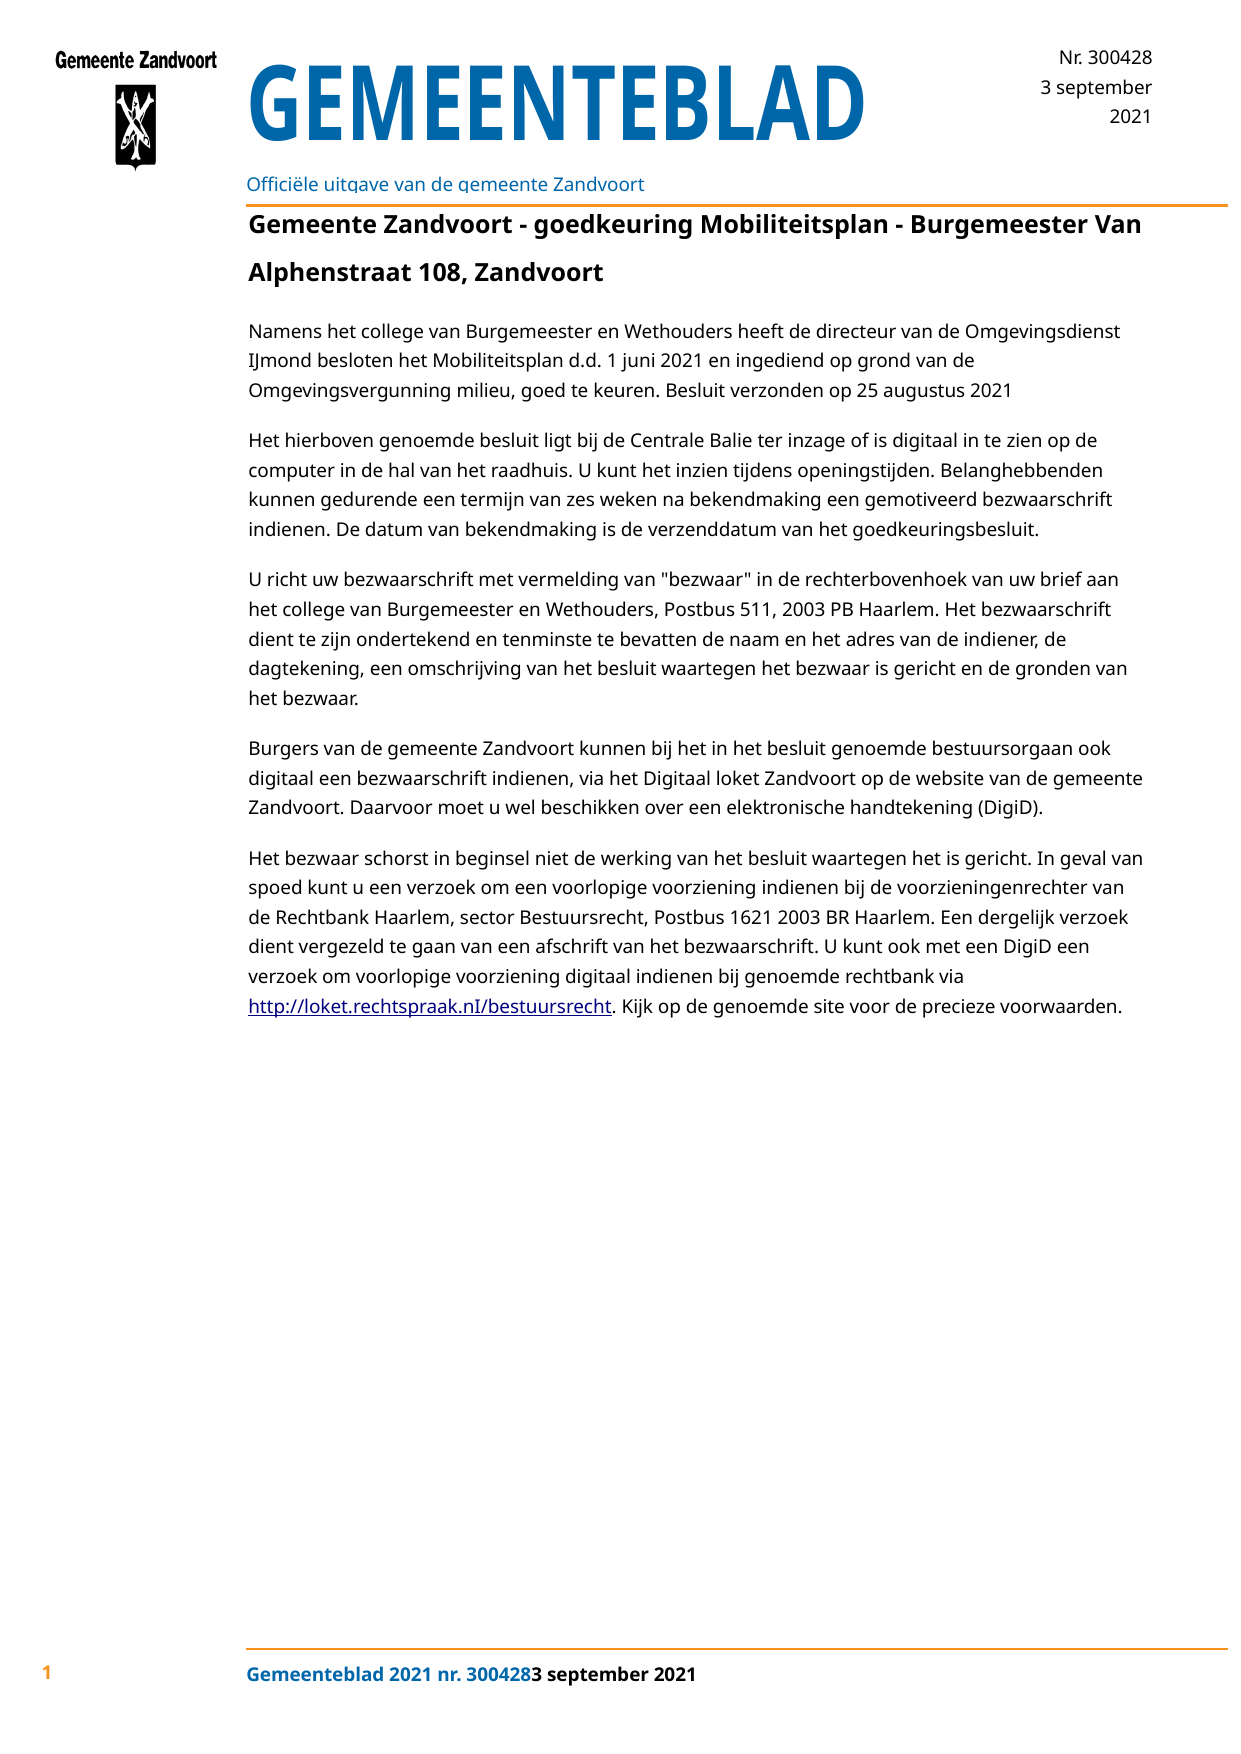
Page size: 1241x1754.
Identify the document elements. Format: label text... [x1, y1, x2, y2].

text Het hierboven genoemde besluit ligt bij de Centrale Balie ter inzage of is digitaal in te zien op de computer in de hal van het raadhuis. U kunt het inzien tijdens openingstijden. Belanghebbenden kunnen gedurende een termijn van zes weken na bekendmaking een gemotiveerd bezwaarschrift indienen. De datum van bekendmaking is de verzenddatum van het goedkeuringsbesluit. [248, 427, 1152, 542]
text Burgers van de gemeente Zandvoort kunnen bij het in het besluit genoemde bestuursorgaan ook digitaal een bezwaarschrift indienen, via het Digitaal loket Zandvoort op de website van de gemeente Zandvoort. Daarvoor moet u wel beschikken over een elektronische handtekening (DigiD). [248, 735, 1152, 820]
picture [41, 47, 231, 172]
text Namens het college van Burgemeester en Wethouders heeft de directeur van de Omgevingsdienst IJmond besloten het Mobiliteitsplan d.d. 1 juni 2021 en ingediend op grond van de Omgevingsvergunning milieu, goed te keuren. Besluit verzonden op 25 augustus 2021 [248, 318, 1152, 403]
text Het bezwaar schorst in beginsel niet de werking van het besluit waartegen het is gericht. In geval van spoed kunt u een verzoek om een voorlopige voorziening indienen bij de voorzieningenrechter van de Rechtbank Haarlem, sector Bestuursrecht, Postbus 1621 2003 BR Haarlem. Een dergelijk verzoek dient vergezeld te gaan van een afschrift van het bezwaarschrift. U kunt ook met een DigiD een verzoek om voorlopige voorziening digitaal indienen bij genoemde rechtbank via http://loket.rechtspraak.nI/bestuursrecht. Kijk op de genoemde site voor de precieze voorwaarden. [248, 845, 1152, 1019]
text U richt uw bezwaarschrift met vermelding van "bezwaar" in de rechterbovenhoek van uw brief aan het college van Burgemeester en Wethouders, Postbus 511, 2003 PB Haarlem. Het bezwaarschrift dient te zijn ondertekend en tenminste te bevatten de naam en het adres van de indiener, de dagtekening, een omschrijving van het besluit waartegen het bezwaar is gericht en de gronden van het bezwaar. [248, 567, 1152, 711]
text Gemeente Zandvoort - goedkeuring Mobiliteitsplan - Burgemeester Van Alphenstraat 108, Zandvoort [248, 207, 1152, 288]
